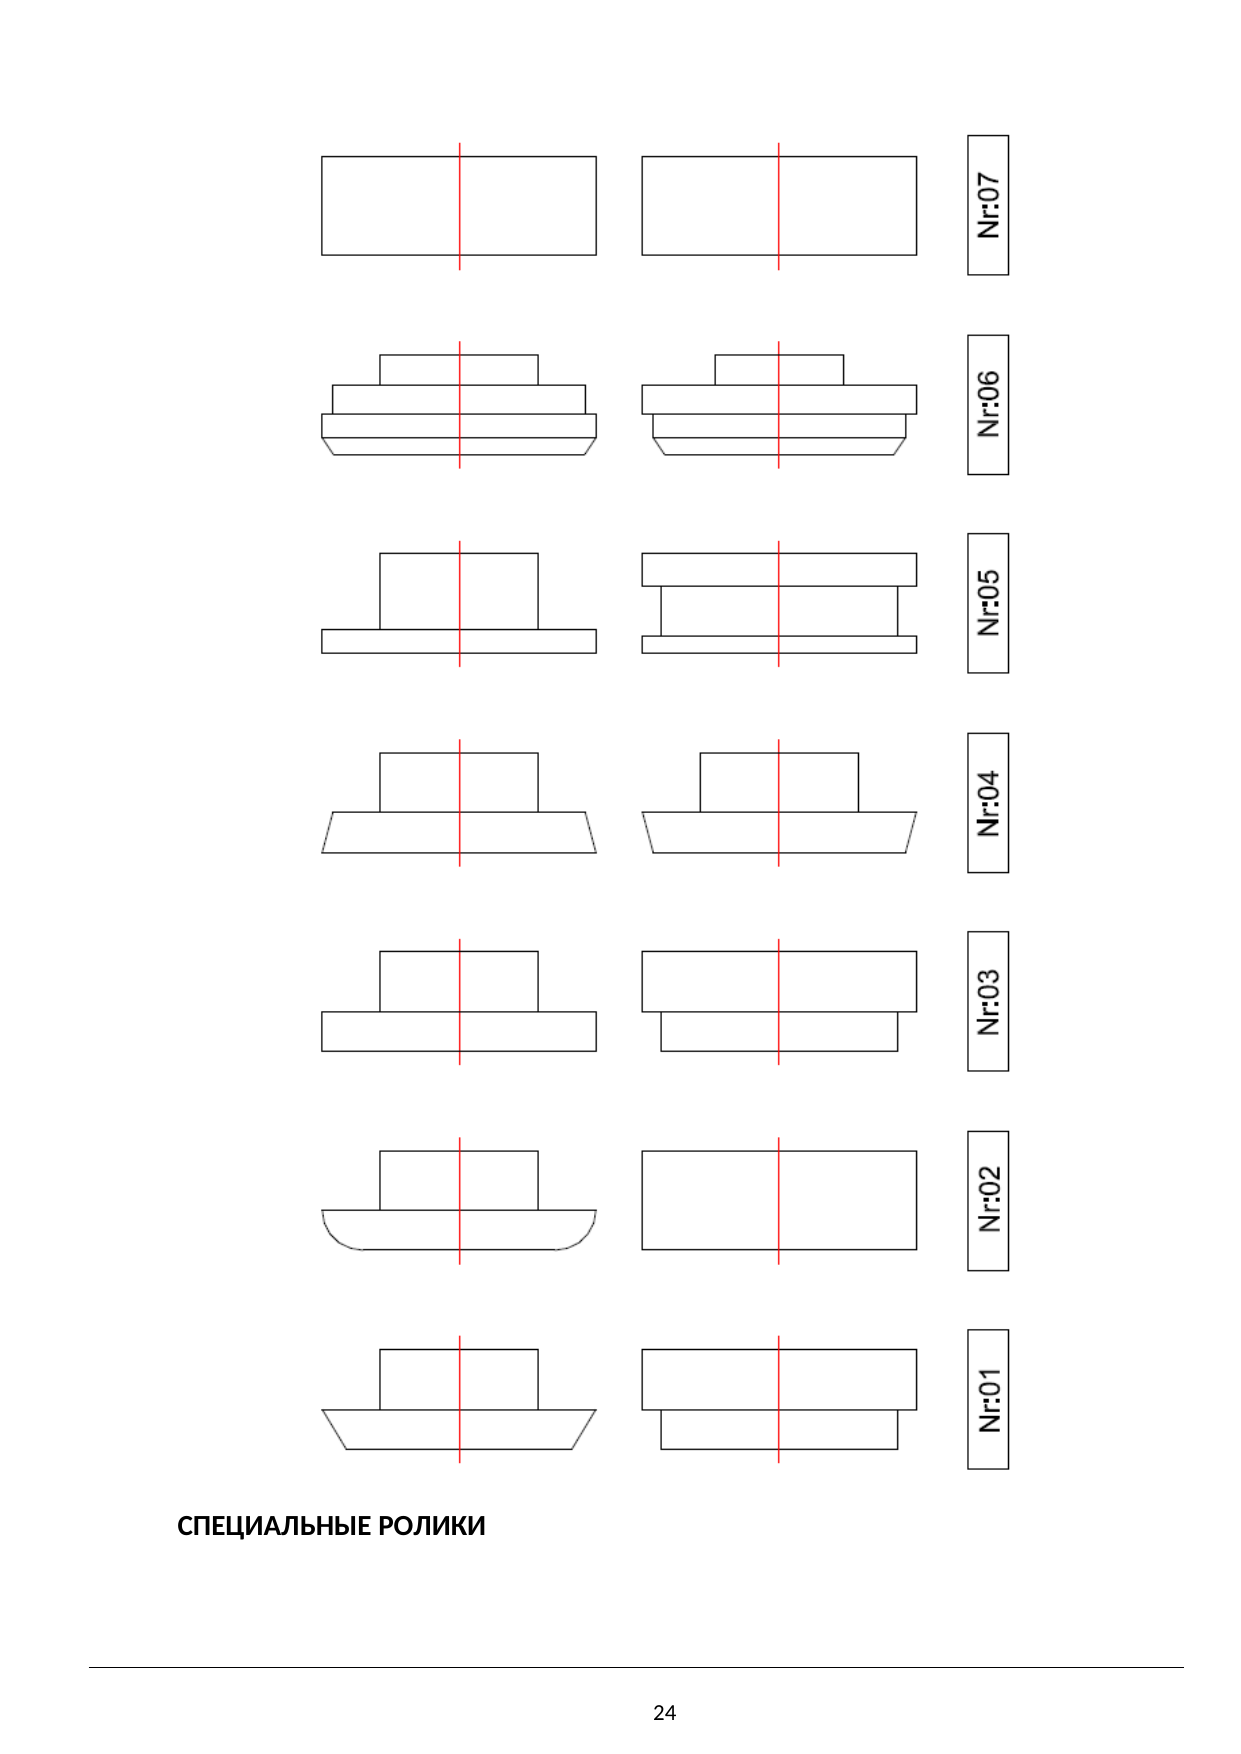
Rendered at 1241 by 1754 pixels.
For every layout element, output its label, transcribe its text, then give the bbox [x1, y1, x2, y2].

picture [297, 118, 1031, 1483]
text СПЕЦИАЛЬНЫЕ РОЛИКИ [177, 1507, 1152, 1543]
